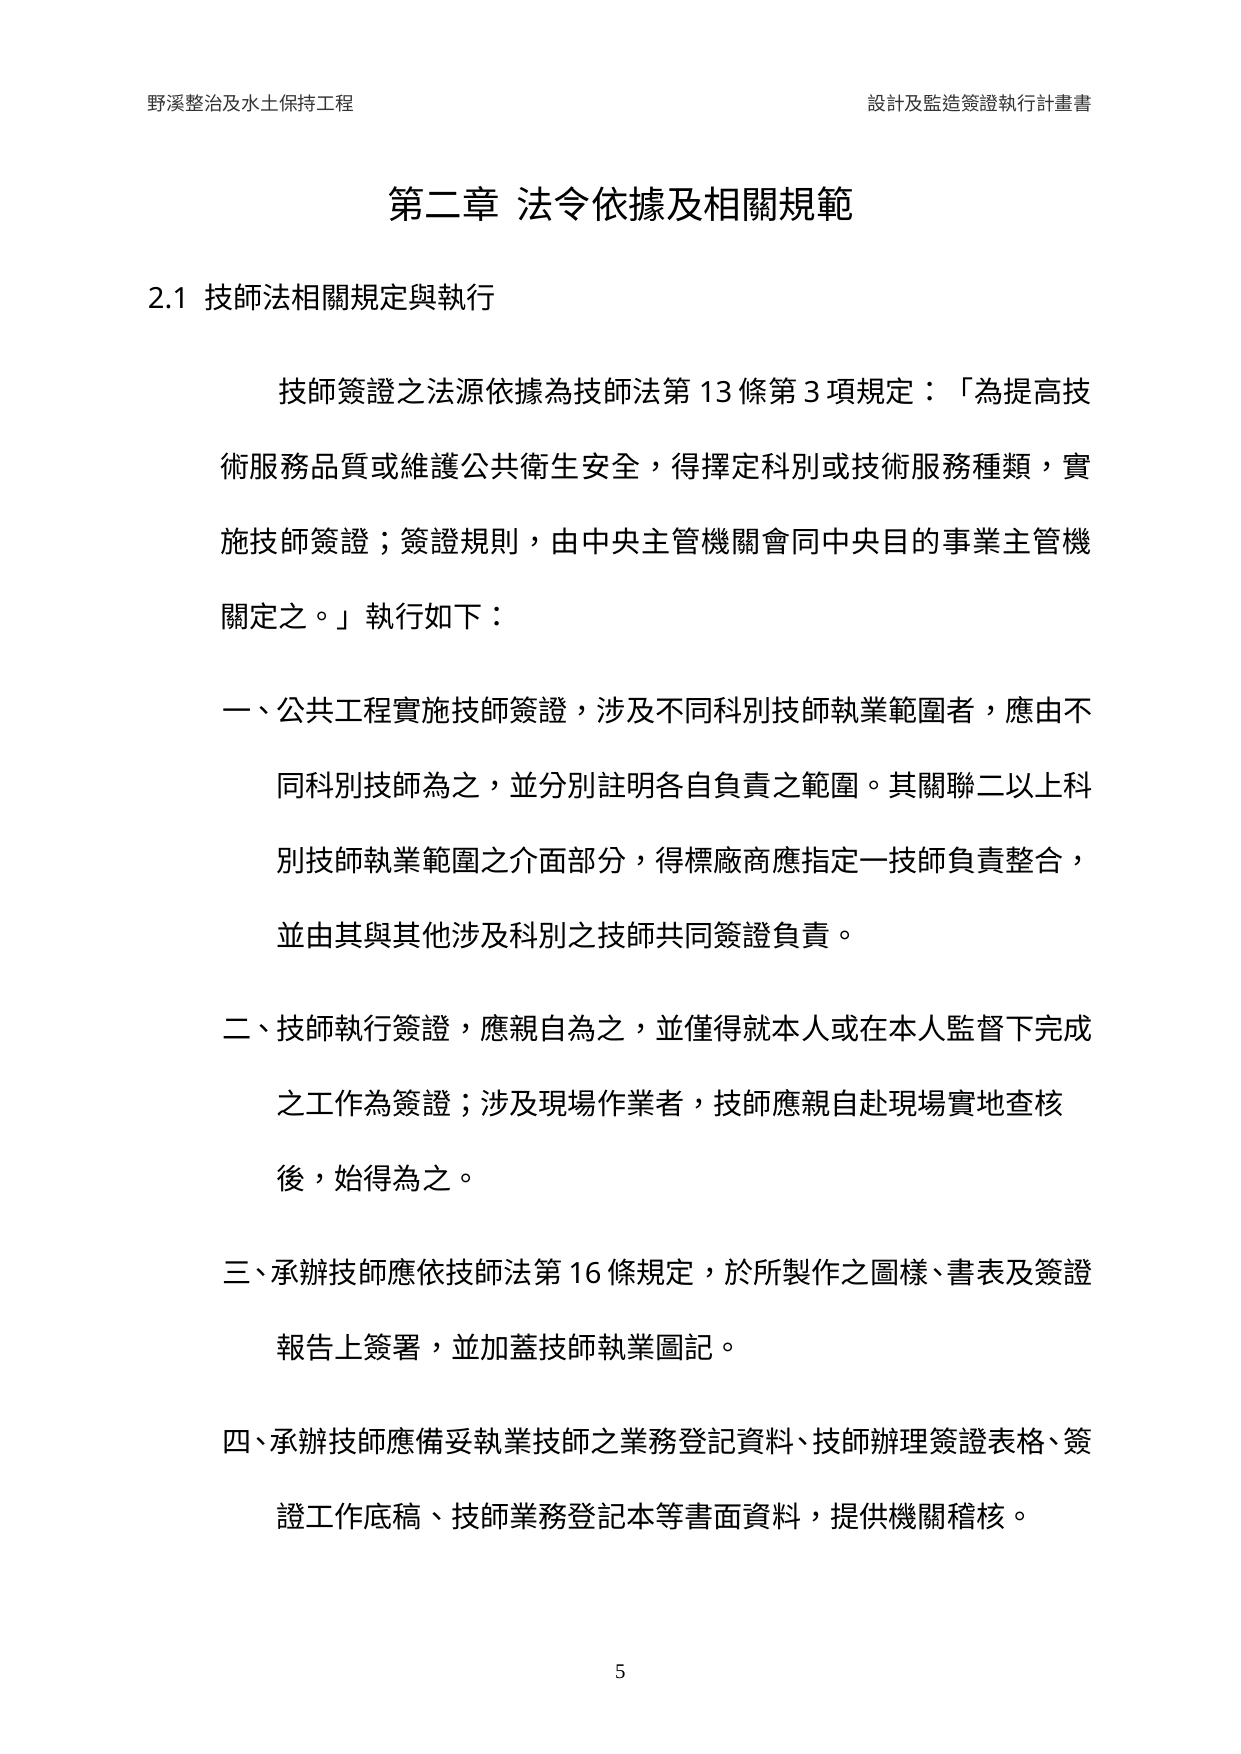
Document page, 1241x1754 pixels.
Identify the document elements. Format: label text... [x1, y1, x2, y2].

text 2.1 技師法相關規定與執行 [148, 258, 1092, 333]
text 四、承辦技師應備妥執業技師之業務登記資料、技師辦理簽證表格、簽證工作底稿、技師業務登記本等書面資料，提供機關稽核。 [223, 1402, 1092, 1552]
text 一、公共工程實施技師簽證，涉及不同科別技師執業範圍者，應由不同科別技師為之，並分別註明各自負責之範圍。其關聯二以上科別技師執業範圍之介面部分，得標廠商應指定一技師負責整合，並由其與其他涉及科別之技師共同簽證負責。 [223, 671, 1092, 971]
text 三、承辦技師應依技師法第16條規定，於所製作之圖樣、書表及簽證報告上簽署，並加蓋技師執業圖記。 [223, 1233, 1092, 1383]
text 二、技師執行簽證，應親自為之，並僅得就本人或在本人監督下完成之工作為簽證；涉及現場作業者，技師應親自赴現場實地查核後，始得為之。 [223, 989, 1092, 1214]
text 技師簽證之法源依據為技師法第13條第3項規定：「為提高技術服務品質或維護公共衛生安全，得擇定科別或技術服務種類，實施技師簽證；簽證規則，由中央主管機關會同中央目的事業主管機關定之。」執行如下： [220, 352, 1092, 652]
text 第二章 法令依據及相關規範 [148, 164, 1092, 239]
